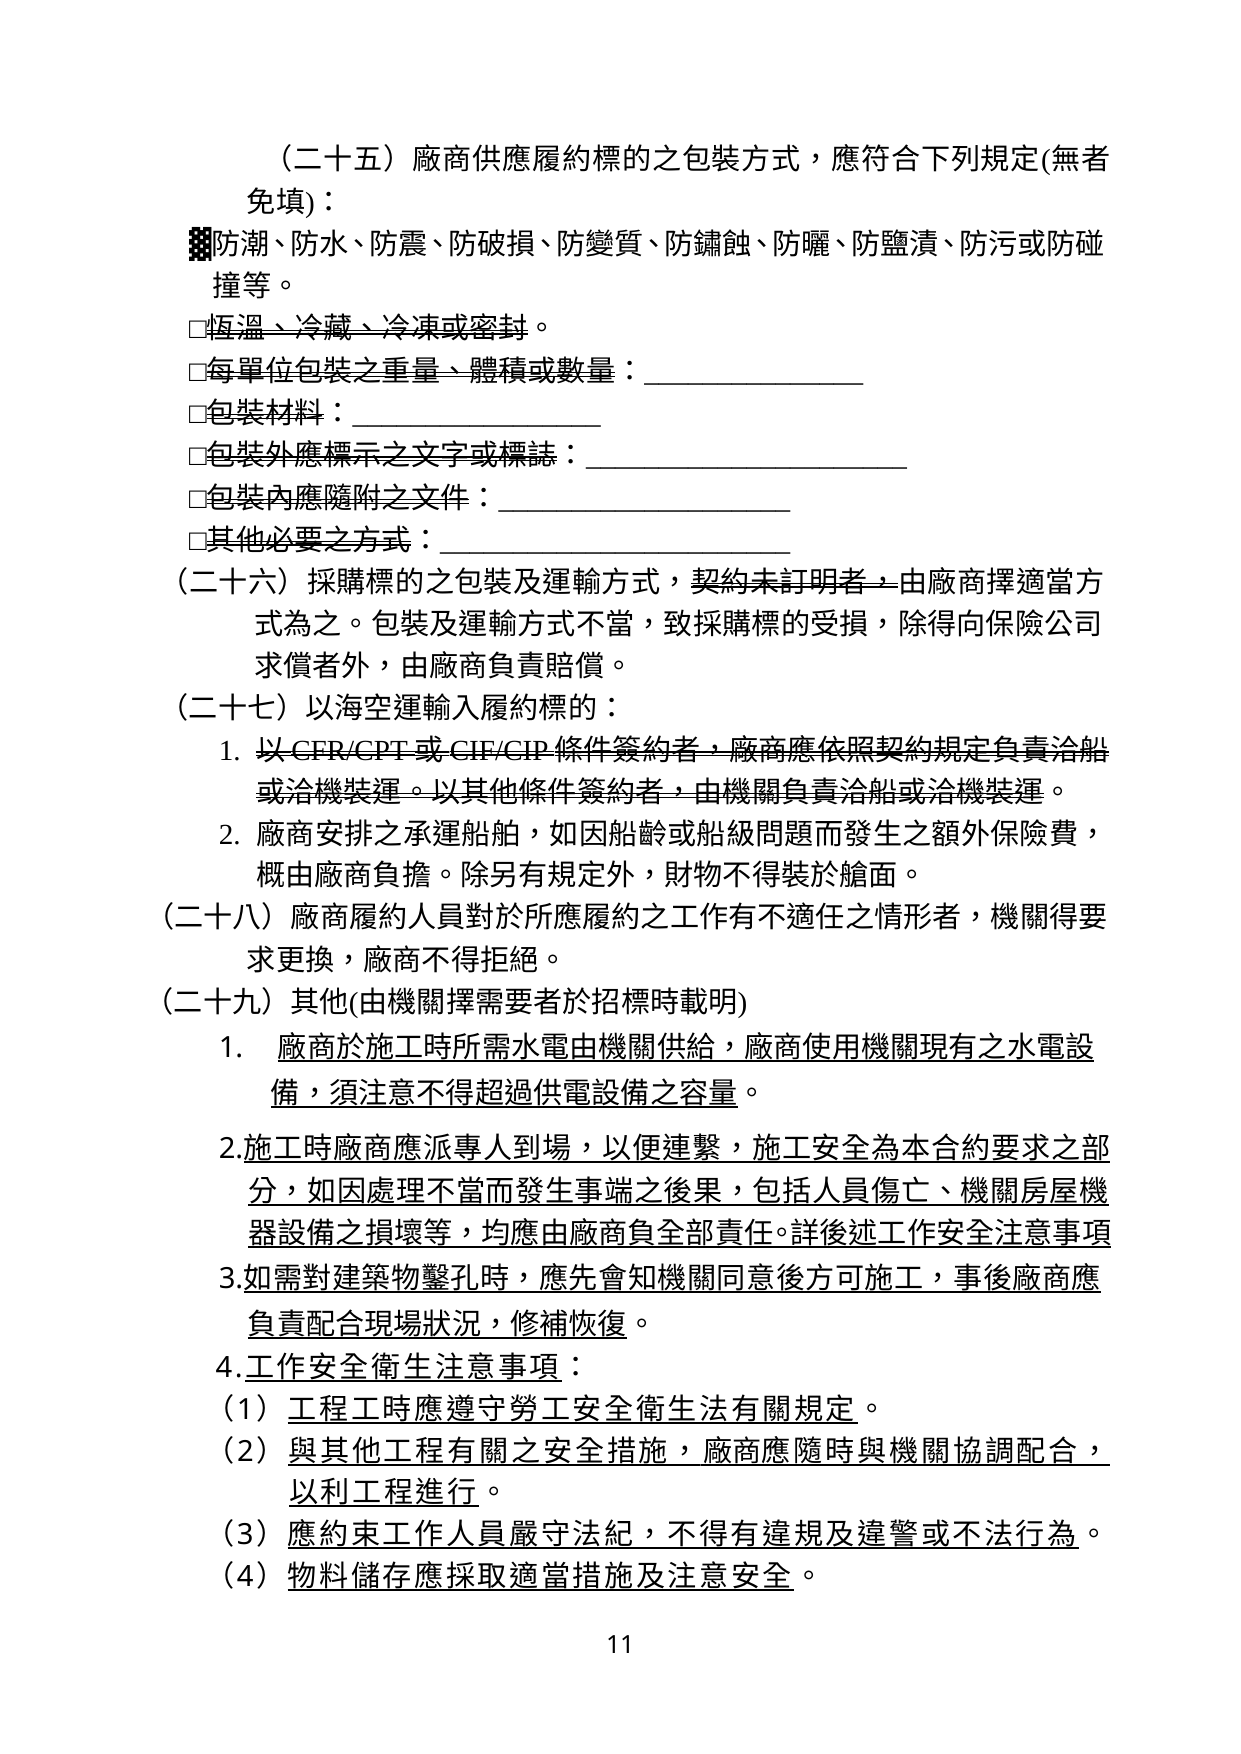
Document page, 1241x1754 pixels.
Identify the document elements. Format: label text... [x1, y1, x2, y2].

text □恆溫、冷藏、冷凍或密封。 [189, 305, 1104, 347]
list 廠商安排之承運船舶，如因船齡或船級問題而發生之額外保險費，概由廠商負擔。除另有規定外，財物不得裝於艙面。 [218, 811, 1110, 894]
text （1）工程工時應遵守勞工安全衛生法有關規定。 [205, 1386, 1110, 1428]
list 以CFR/CPT 或CIF/CIP條件簽約者，廠商應依照契約規定負責洽船或洽機裝運。以其他條件簽約者，由機關負責洽船或洽機裝運。 [218, 727, 1110, 811]
text （4）物料儲存應採取適當措施及注意安全。 [205, 1553, 1110, 1594]
text （3）應約束工作人員嚴守法紀，不得有違規及違警或不法行為。 [205, 1511, 1110, 1553]
list （二十五）廠商供應履約標的之包裝方式，應符合下列規定(無者免填)： [130, 136, 1110, 220]
text □包裝材料：_________________ [130, 390, 1104, 432]
text ▓防潮、防水、防震、防破損、防變質、防鏽蝕、防曬、防鹽漬、防污或防碰撞等。 [189, 220, 1104, 305]
text （二十七）以海空運輸入履約標的： [159, 685, 1104, 727]
text 備，須注意不得超過供電設備之容量。 [271, 1067, 1101, 1113]
text □其他必要之方式：________________________ [189, 517, 1110, 558]
text 3.如需對建築物鑿孔時，應先會知機關同意後方可施工，事後廠商應負責配合現場狀況，修補恢復。 [218, 1252, 1101, 1344]
text （二十六）採購標的之包裝及運輸方式，契約未訂明者，由廠商擇適當方式為之。包裝及運輸方式不當，致採購標的受損，除得向保險公司求償者外，由廠商負責賠償。 [159, 558, 1104, 685]
text □每單位包裝之重量、體積或數量：_______________ [130, 347, 1104, 390]
text （2）與其他工程有關之安全措施，廠商應隨時與機關協調配合，以利工程進行。 [205, 1428, 1110, 1511]
list 廠商於施工時所需水電由機關供給，廠商使用機關現有之水電設 [218, 1021, 1101, 1067]
text □包裝外應標示之文字或標誌：______________________ [189, 432, 1104, 474]
text 4.工作安全衛生注意事項： [130, 1344, 1110, 1386]
text □包裝內應隨附之文件：____________________ [130, 474, 1104, 517]
text （二十九）其他(由機關擇需要者於招標時載明) [130, 979, 1110, 1021]
text （二十八）廠商履約人員對於所應履約之工作有不適任之情形者，機關得要求更換，廠商不得拒絕。 [130, 894, 1110, 979]
text 2.施工時廠商應派專人到場，以便連繫，施工安全為本合約要求之部分，如因處理不當而發生事端之後果，包括人員傷亡、機關房屋機器設備之損壞等，均應由廠商負全部責任。詳後述工作安全注意事項。 [218, 1125, 1110, 1252]
